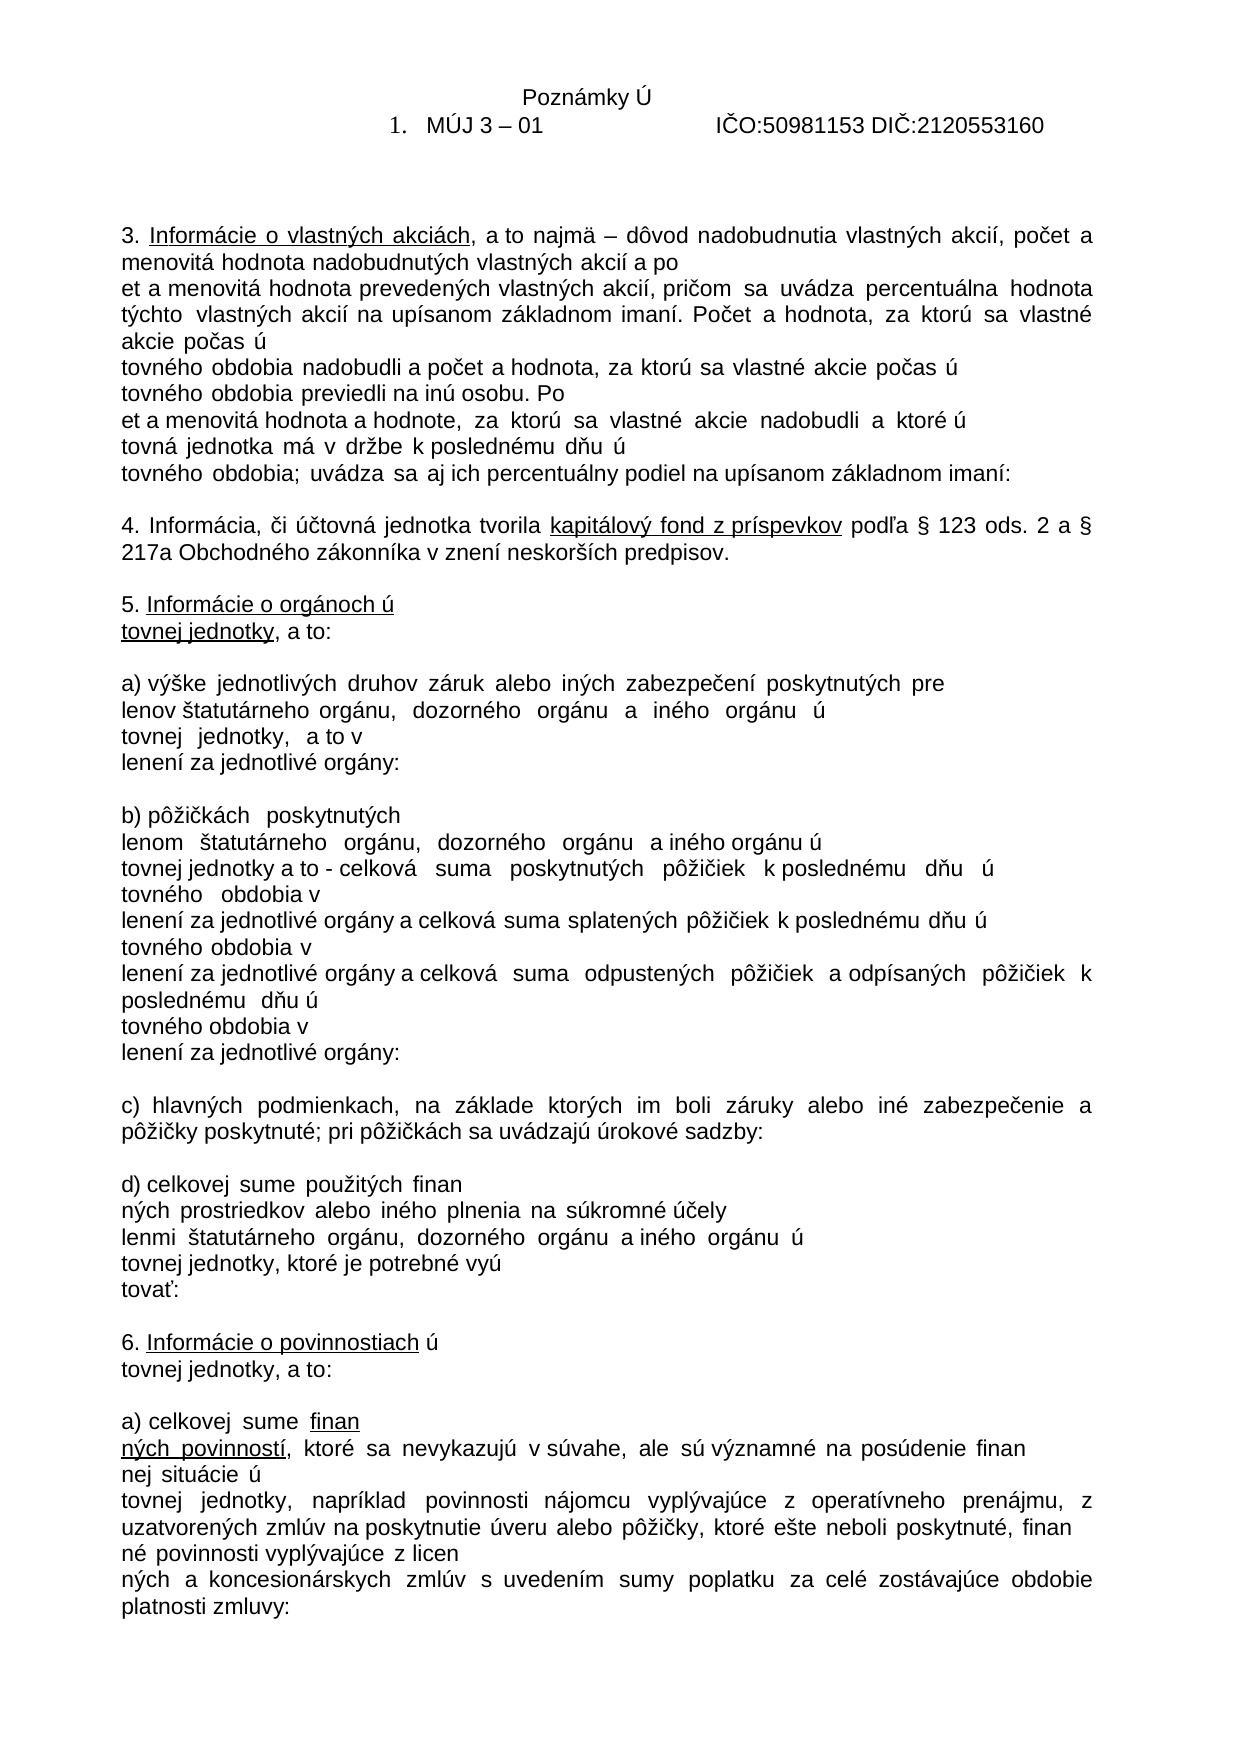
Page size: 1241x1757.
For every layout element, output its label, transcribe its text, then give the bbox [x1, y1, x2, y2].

text a) celkovej sume finan [121, 1408, 1093, 1434]
text ných a koncesionárskych zmlúv s uvedením sumy poplatku za celé zostávajúce obdobie platnosti zmluvy: [121, 1566, 1093, 1619]
text d) celkovej sume použitých finan [121, 1171, 1093, 1197]
text 6. Informácie o povinnostiach ú [121, 1329, 1093, 1356]
text tovného obdobia; uvádza sa aj ich percentuálny podiel na upísanom základnom imaní: [121, 459, 1093, 486]
text et a menovitá hodnota a hodnote, za ktorú sa vlastné akcie nadobudli a ktoré ú [121, 407, 1093, 433]
text lenmi štatutárneho orgánu, dozorného orgánu a iného orgánu ú [121, 1224, 1093, 1250]
text lenení za jednotlivé orgány: [121, 749, 1093, 776]
text lenení za jednotlivé orgány a celková suma odpustených pôžičiek a odpísaných pôžičiek k poslednému dňu ú [121, 960, 1093, 1013]
text tovnej jednotky, a to: [121, 618, 1093, 644]
text tovného obdobia v [121, 1013, 1093, 1039]
text tovnej jednotky, napríklad povinnosti nájomcu vyplývajúce z operatívneho prenájmu, z uzatvorených zmlúv na poskytnutie úveru alebo pôžičky, ktoré ešte neboli poskytnuté, finan [121, 1487, 1093, 1540]
text tovnej jednotky a to - celková suma poskytnutých pôžičiek k poslednému dňu ú [121, 855, 1093, 881]
text tovného obdobia v [121, 881, 1093, 907]
text et a menovitá hodnota prevedených vlastných akcií, pričom sa uvádza percentuálna hodnota týchto vlastných akcií na upísanom základnom imaní. Počet a hodnota, za ktorú sa vlastné akcie počas ú [121, 275, 1093, 354]
text ných povinností, ktoré sa nevykazujú v súvahe, ale sú významné na posúdenie finan [121, 1434, 1093, 1461]
text tovnej jednotky, ktoré je potrebné vyú [121, 1250, 1093, 1276]
text né povinnosti vyplývajúce z licen [121, 1540, 1093, 1566]
text tovného obdobia previedli na inú osobu. Po [121, 380, 1093, 407]
text tovnej jednotky, a to: [121, 1356, 1093, 1382]
text nej situácie ú [121, 1461, 1093, 1487]
text tovať: [121, 1276, 1093, 1303]
text 4. Informácia, či účtovná jednotka tvorila kapitálový fond z príspevkov podľa § 123 ods. 2 a § 217a Obchodného zákonníka v znení neskorších predpisov. [121, 512, 1093, 565]
text tovného obdobia v [121, 934, 1093, 960]
text tovná jednotka má v držbe k poslednému dňu ú [121, 433, 1093, 459]
text b) pôžičkách poskytnutých [121, 802, 1093, 828]
text tovnej jednotky, a to v [121, 723, 1093, 749]
text lenov štatutárneho orgánu, dozorného orgánu a iného orgánu ú [121, 697, 1093, 723]
text 3. Informácie o vlastných akciách, a to najmä – dôvod nadobudnutia vlastných akcií, počet a menovitá hodnota nadobudnutých vlastných akcií a po [121, 222, 1093, 275]
text 5. Informácie o orgánoch ú [121, 591, 1093, 618]
text lenení za jednotlivé orgány a celková suma splatených pôžičiek k poslednému dňu ú [121, 907, 1093, 934]
text a) výške jednotlivých druhov záruk alebo iných zabezpečení poskytnutých pre [121, 670, 1093, 697]
text ných prostriedkov alebo iného plnenia na súkromné účely [121, 1197, 1093, 1224]
text lenení za jednotlivé orgány: [121, 1039, 1093, 1066]
text c) hlavných podmienkach, na základe ktorých im boli záruky alebo iné zabezpečenie a pôžičky poskytnuté; pri pôžičkách sa uvádzajú úrokové sadzby: [121, 1092, 1093, 1145]
text tovného obdobia nadobudli a počet a hodnota, za ktorú sa vlastné akcie počas ú [121, 354, 1093, 380]
text lenom štatutárneho orgánu, dozorného orgánu a iného orgánu ú [121, 828, 1093, 855]
